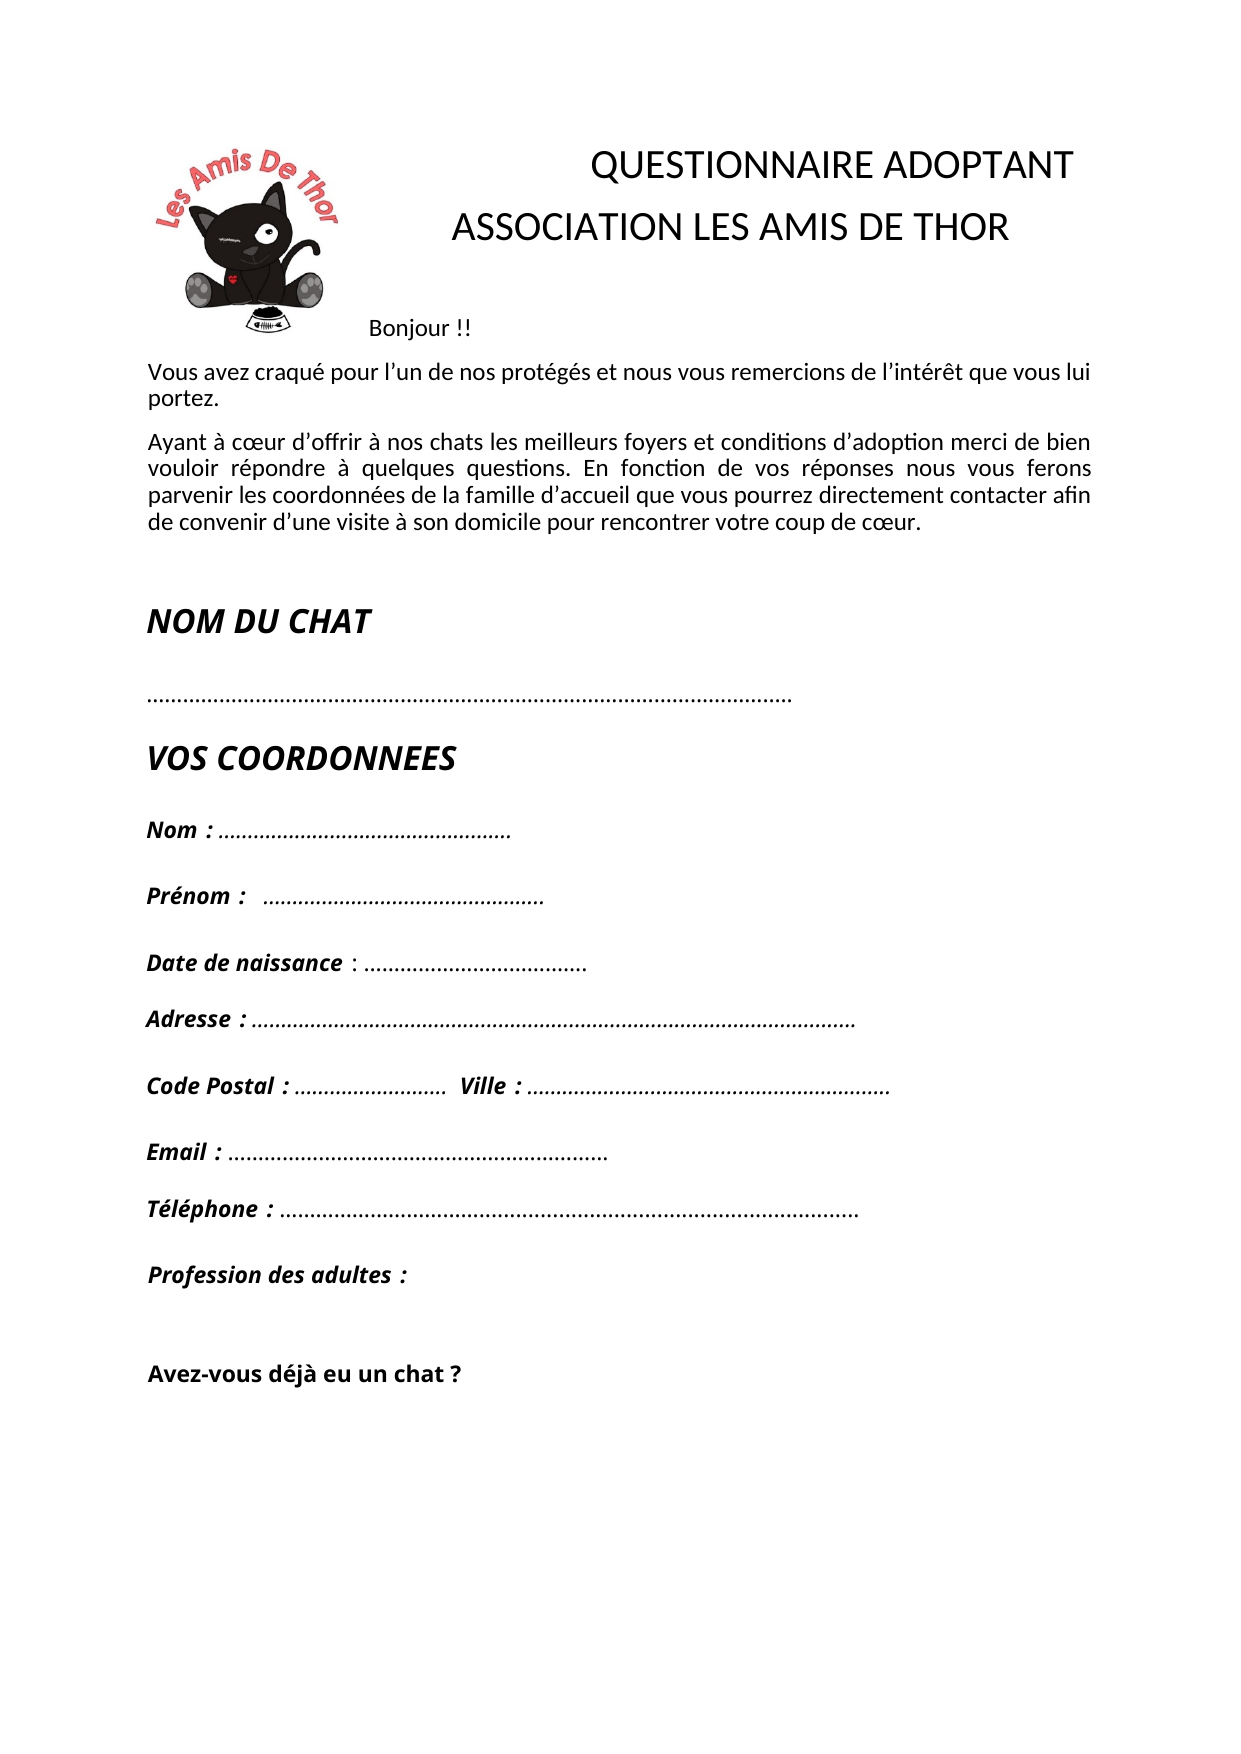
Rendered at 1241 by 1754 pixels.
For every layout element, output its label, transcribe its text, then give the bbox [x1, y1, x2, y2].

text [0, 209, 147, 251]
text Profession des adultes : [148, 1259, 1093, 1291]
text ASSOCIATION LES AMIS DE THOR [350, 209, 1093, 251]
picture [147, 147, 350, 336]
text Vous avez craqué pour l’un de nos protégés et nous vous remercions de l’intérêt que vous lui portez. [148, 361, 1093, 413]
text ………………………………………………………………………………………….…. [146, 677, 1093, 733]
text VOS COORDONNEES [146, 734, 1093, 780]
text Ayant à cœur d’offrir à nos chats les meilleurs foyers et conditions d’adoption merci de bien vouloir répondre à quelques questions. En fonction de vos réponses nous vous ferons parvenir les coordonnées de la famille d’accueil que vous pourrez directement contacter afin de convenir d’une visite à son domicile pour rencontrer votre coup de cœur. [148, 431, 1093, 536]
text Téléphone : …………………………….............................................................. [146, 1193, 1093, 1224]
text NOM DU CHAT [146, 598, 1093, 643]
text Code Postal : …………………….. Ville : …………………………………………………….. [146, 1069, 1093, 1101]
text Date de naissance : ………………………………. [146, 946, 1093, 1002]
text Bonjour !! [148, 318, 1093, 343]
text Adresse : …………………………………………………………………………………………. [146, 1003, 1093, 1034]
text Nom : ………….………………………………. [146, 814, 1093, 845]
text QUESTIONNAIRE ADOPTANT [590, 148, 1093, 189]
text Avez-vous déjà eu un chat ? [148, 1358, 1093, 1389]
text Prénom : …….………………………………….. [146, 880, 1093, 911]
text Email : ……………………………………………………… [146, 1136, 1093, 1191]
